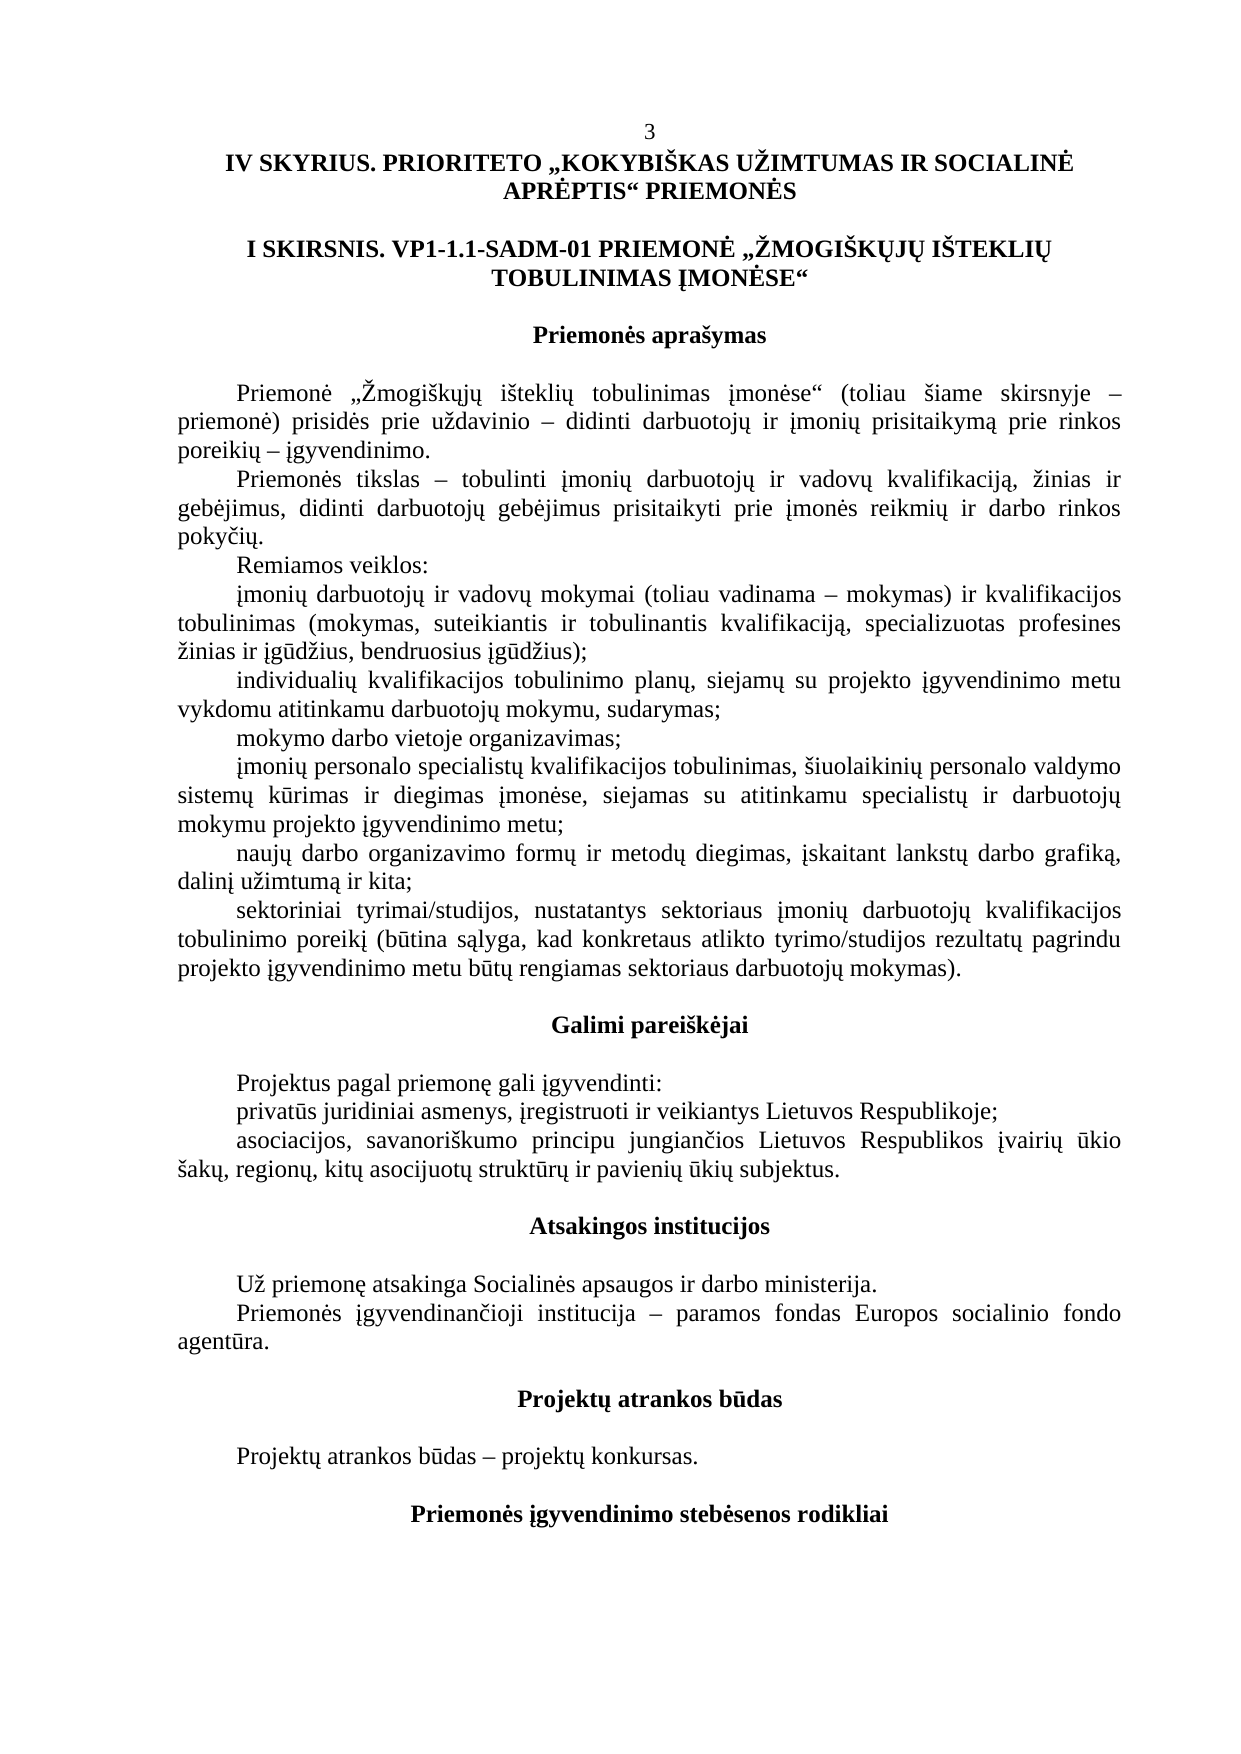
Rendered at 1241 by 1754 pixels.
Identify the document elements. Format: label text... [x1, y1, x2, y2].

text Priemonės aprašymas [177, 320, 1122, 349]
text Priemonės tikslas – tobulinti įmonių darbuotojų ir vadovų kvalifikaciją, žinias ir gebėjimus, didinti darbuotojų gebėjimus prisitaikyti prie įmonės reikmių ir darbo rinkos pokyčių. [177, 464, 1122, 550]
text IV SKYRIUS. PRIORITETO „Kokybiškas UŽIMTUMAS IR SOCIALINĖ APRĖPTIS“ PRIEMONĖS [177, 148, 1122, 205]
text įmonių personalo specialistų kvalifikacijos tobulinimas, šiuolaikinių personalo valdymo sistemų kūrimas ir diegimas įmonėse, siejamas su atitinkamu specialistų ir darbuotojų mokymu projekto įgyvendinimo metu; [177, 751, 1122, 838]
text įmonių darbuotojų ir vadovų mokymai (toliau vadinama – mokymas) ir kvalifikacijos tobulinimas (mokymas, suteikiantis ir tobulinantis kvalifikaciją, specializuotas profesines žinias ir įgūdžius, bendruosius įgūdžius); [177, 579, 1122, 665]
text mokymo darbo vietoje organizavimas; [177, 723, 1122, 751]
text Galimi pareiškėjai [177, 1010, 1122, 1039]
text Projektų atrankos būdas [177, 1384, 1122, 1413]
text I SKIRSNIS. VP1-1.1-SADM-01 PRIEMONĖ „ŽMOGIŠKŲJŲ IŠTEKLIŲ TOBULINIMAS ĮMONĖSE“ [177, 234, 1122, 291]
text asociacijos, savanoriškumo principu jungiančios Lietuvos Respublikos įvairių ūkio šakų, regionų, kitų asocijuotų struktūrų ir pavienių ūkių subjektus. [177, 1125, 1122, 1183]
text Priemonės įgyvendinančioji institucija – paramos fondas Europos socialinio fondo agentūra. [177, 1298, 1122, 1355]
text sektoriniai tyrimai/studijos, nustatantys sektoriaus įmonių darbuotojų kvalifikacijos tobulinimo poreikį (būtina sąlyga, kad konkretaus atlikto tyrimo/studijos rezultatų pagrindu projekto įgyvendinimo metu būtų rengiamas sektoriaus darbuotojų mokymas). [177, 895, 1122, 981]
text privatūs juridiniai asmenys, įregistruoti ir veikiantys Lietuvos Respublikoje; [177, 1096, 1122, 1125]
text Projektų atrankos būdas – projektų konkursas. [177, 1441, 1122, 1470]
text naujų darbo organizavimo formų ir metodų diegimas, įskaitant lankstų darbo grafiką, dalinį užimtumą ir kita; [177, 838, 1122, 895]
text Remiamos veiklos: [177, 550, 1122, 579]
text Priemonė „Žmogiškųjų išteklių tobulinimas įmonėse“ (toliau šiame skirsnyje – priemonė) prisidės prie uždavinio – didinti darbuotojų ir įmonių prisitaikymą prie rinkos poreikių – įgyvendinimo. [177, 378, 1122, 464]
text Projektus pagal priemonę gali įgyvendinti: [177, 1068, 1122, 1096]
text individualių kvalifikacijos tobulinimo planų, siejamų su projekto įgyvendinimo metu vykdomu atitinkamu darbuotojų mokymu, sudarymas; [177, 665, 1122, 723]
text Atsakingos institucijos [177, 1211, 1122, 1240]
text Už priemonę atsakinga Socialinės apsaugos ir darbo ministerija. [177, 1269, 1122, 1298]
text Priemonės įgyvendinimo stebėsenos rodikliai [177, 1499, 1122, 1528]
